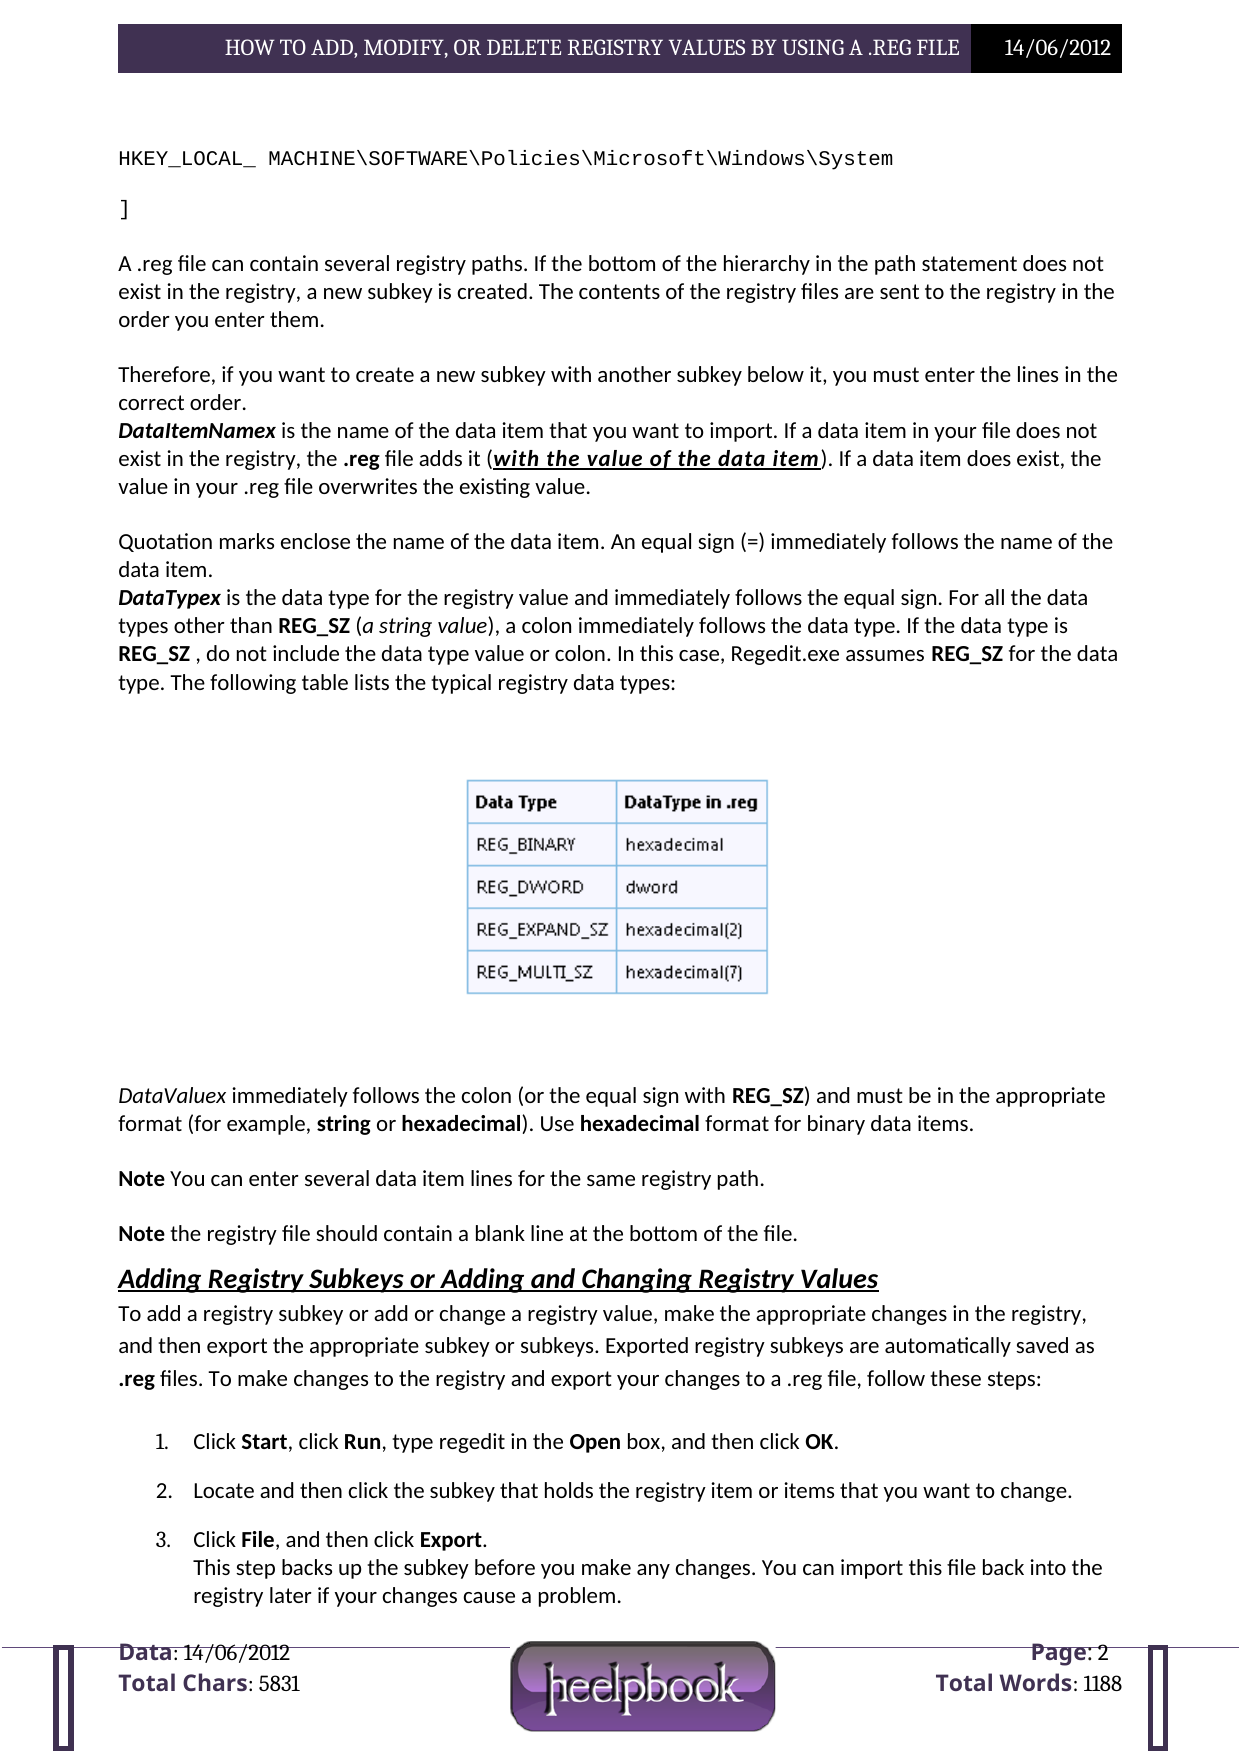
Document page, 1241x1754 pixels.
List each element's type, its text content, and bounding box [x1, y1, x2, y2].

text Note the registry file should contain a blank line at the bottom of the file. [118, 1219, 1122, 1247]
text Therefore, if you want to create a new subkey with another subkey below it, you must enter the lines in the correct order. DataItemNamex is the name of the data item that you want to import. If a data item in your file does not exist in the registry, the .reg file adds it (with the value of the data item). If a data item does exist, the value in your .reg file overwrites the existing value. [118, 360, 1122, 500]
text Note You can enter several data item lines for the same registry path. [118, 1164, 1122, 1192]
text HKEY_LOCAL_ MACHINE\SOFTWARE\Policies\Microsoft\Windows\System [118, 148, 1122, 171]
list Click File, and then click Export. This step backs up the subkey before you make any changes. You can import this file back into the registry later if your changes cause a problem. [156, 1525, 1122, 1609]
text To add a registry subkey or add or change a registry value, make the appropriate changes in the registry, and then export the appropriate subkey or subkeys. Exported registry subkeys are automatically saved as .reg files. To make changes to the registry and export your changes to a .reg file, follow these steps: [118, 1299, 1122, 1392]
list Click Start, click Run, type regedit in the Open box, and then click OK. [156, 1427, 1122, 1455]
list Locate and then click the subkey that holds the registry item or items that you want to change. [156, 1476, 1122, 1504]
text ] [118, 198, 1122, 222]
text DataValuex immediately follows the colon (or the equal sign with REG_SZ) and must be in the appropriate format (for example, string or hexadecimal). Use hexadecimal format for binary data items. [118, 1081, 1122, 1137]
text A .reg file can contain several registry paths. If the bottom of the hierarchy in the path statement does not exist in the registry, a new subkey is created. The contents of the registry files are sent to the registry in the order you enter them. [118, 249, 1122, 333]
text Quotation marks enclose the name of the data item. An equal sign (=) immediately follows the name of the data item. DataTypex is the data type for the registry value and immediately follows the equal sign. For all the data types other than REG_SZ (a string value), a colon immediately follows the data type. If the data type is REG_SZ , do not include the data type value or colon. In this case, Regedit.exe assumes REG_SZ for the data type. The following table lists the typical registry data types: [118, 527, 1122, 696]
subtitle Adding Registry Subkeys or Adding and Changing Registry Values [118, 1261, 1122, 1295]
